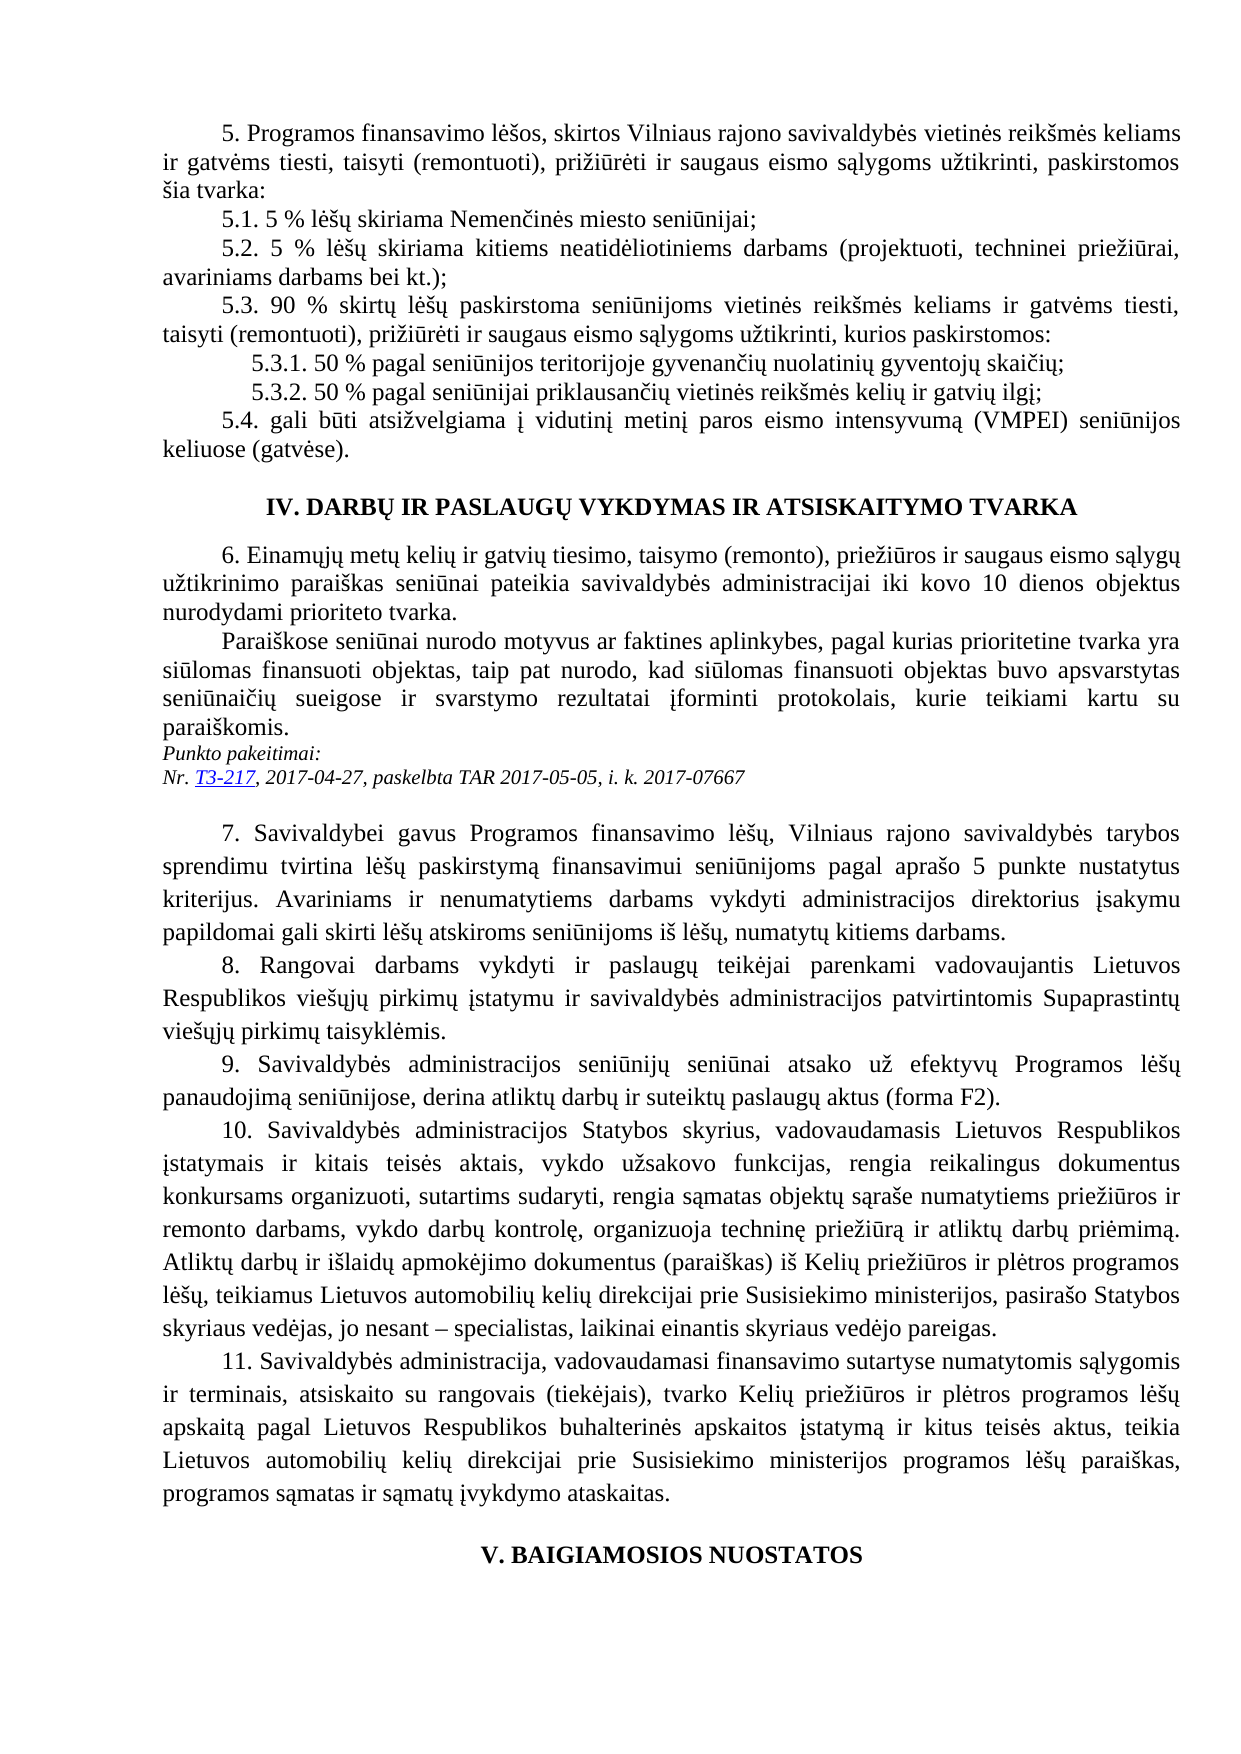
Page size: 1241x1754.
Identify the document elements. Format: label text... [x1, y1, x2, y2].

text 5. Programos finansavimo lėšos, skirtos Vilniaus rajono savivaldybės vietinės reikšmės keliams ir gatvėms tiesti, taisyti (remontuoti), prižiūrėti ir saugaus eismo sąlygoms užtikrinti, paskirstomos šia tvarka: [162, 118, 1181, 204]
text 11. Savivaldybės administracija, vadovaudamasi finansavimo sutartyse numatytomis sąlygomis ir terminais, atsiskaito su rangovais (tiekėjais), tvarko Kelių priežiūros ir plėtros programos lėšų apskaitą pagal Lietuvos Respublikos buhalterinės apskaitos įstatymą ir kitus teisės aktus, teikia Lietuvos automobilių kelių direkcijai prie Susisiekimo ministerijos programos lėšų paraiškas, programos sąmatas ir sąmatų įvykdymo ataskaitas. [162, 1346, 1181, 1507]
text 6. Einamųjų metų kelių ir gatvių tiesimo, taisymo (remonto), priežiūros ir saugaus eismo sąlygų užtikrinimo paraiškas seniūnai pateikia savivaldybės administracijai iki kovo 10 dienos objektus nurodydami prioriteto tvarka. [162, 540, 1181, 626]
text Nr. T3-217, 2017-04-27, paskelbta TAR 2017-05-05, i. k. 2017-07667 [162, 765, 1181, 789]
text Punkto pakeitimai: [162, 741, 1181, 765]
text 10. Savivaldybės administracijos Statybos skyrius, vadovaudamasis Lietuvos Respublikos įstatymais ir kitais teisės aktais, vykdo užsakovo funkcijas, rengia reikalingus dokumentus konkursams organizuoti, sutartims sudaryti, rengia sąmatas objektų sąraše numatytiems priežiūros ir remonto darbams, vykdo darbų kontrolę, organizuoja techninę priežiūrą ir atliktų darbų priėmimą. Atliktų darbų ir išlaidų apmokėjimo dokumentus (paraiškas) iš Kelių priežiūros ir plėtros programos lėšų, teikiamus Lietuvos automobilių kelių direkcijai prie Susisiekimo ministerijos, pasirašo Statybos skyriaus vedėjas, jo nesant – specialistas, laikinai einantis skyriaus vedėjo pareigas. [162, 1115, 1181, 1342]
text 7. Savivaldybei gavus Programos finansavimo lėšų, Vilniaus rajono savivaldybės tarybos sprendimu tvirtina lėšų paskirstymą finansavimui seniūnijoms pagal aprašo 5 punkte nustatytus kriterijus. Avariniams ir nenumatytiems darbams vykdyti administracijos direktorius įsakymu papildomai gali skirti lėšų atskiroms seniūnijoms iš lėšų, numatytų kitiems darbams. [162, 818, 1181, 946]
text Paraiškose seniūnai nurodo motyvus ar faktines aplinkybes, pagal kurias prioritetine tvarka yra siūlomas finansuoti objektas, taip pat nurodo, kad siūlomas finansuoti objektas buvo apsvarstytas seniūnaičių sueigose ir svarstymo rezultatai įforminti protokolais, kurie teikiami kartu su paraiškomis. [162, 626, 1181, 741]
text 5.3. 90 % skirtų lėšų paskirstoma seniūnijoms vietinės reikšmės keliams ir gatvėms tiesti, taisyti (remontuoti), prižiūrėti ir saugaus eismo sąlygoms užtikrinti, kurios paskirstomos: [162, 291, 1181, 348]
text 8. Rangovai darbams vykdyti ir paslaugų teikėjai parenkami vadovaujantis Lietuvos Respublikos viešųjų pirkimų įstatymu ir savivaldybės administracijos patvirtintomis Supaprastintų viešųjų pirkimų taisyklėmis. [162, 950, 1181, 1045]
text 5.4. gali būti atsižvelgiama į vidutinį metinį paros eismo intensyvumą (VMPEI) seniūnijos keliuose (gatvėse). [162, 406, 1181, 463]
text 5.3.2. 50 % pagal seniūnijai priklausančių vietinės reikšmės kelių ir gatvių ilgį; [162, 377, 1240, 406]
text 5.3.1. 50 % pagal seniūnijos teritorijoje gyvenančių nuolatinių gyventojų skaičių; [162, 348, 1181, 377]
text 5.1. 5 % lėšų skiriama Nemenčinės miesto seniūnijai; [162, 204, 1181, 233]
text 9. Savivaldybės administracijos seniūnijų seniūnai atsako už efektyvų Programos lėšų panaudojimą seniūnijose, derina atliktų darbų ir suteiktų paslaugų aktus (forma F2). [162, 1049, 1181, 1111]
text V. BAIGIAMOSIOS NUOSTATOS [162, 1540, 1181, 1569]
text 5.2. 5 % lėšų skiriama kitiems neatidėliotiniems darbams (projektuoti, techninei priežiūrai, avariniams darbams bei kt.); [162, 233, 1181, 291]
text IV. DARBŲ IR PASLAUGŲ VYKDYMAS IR ATSISKAITYMO TVARKA [162, 492, 1181, 521]
